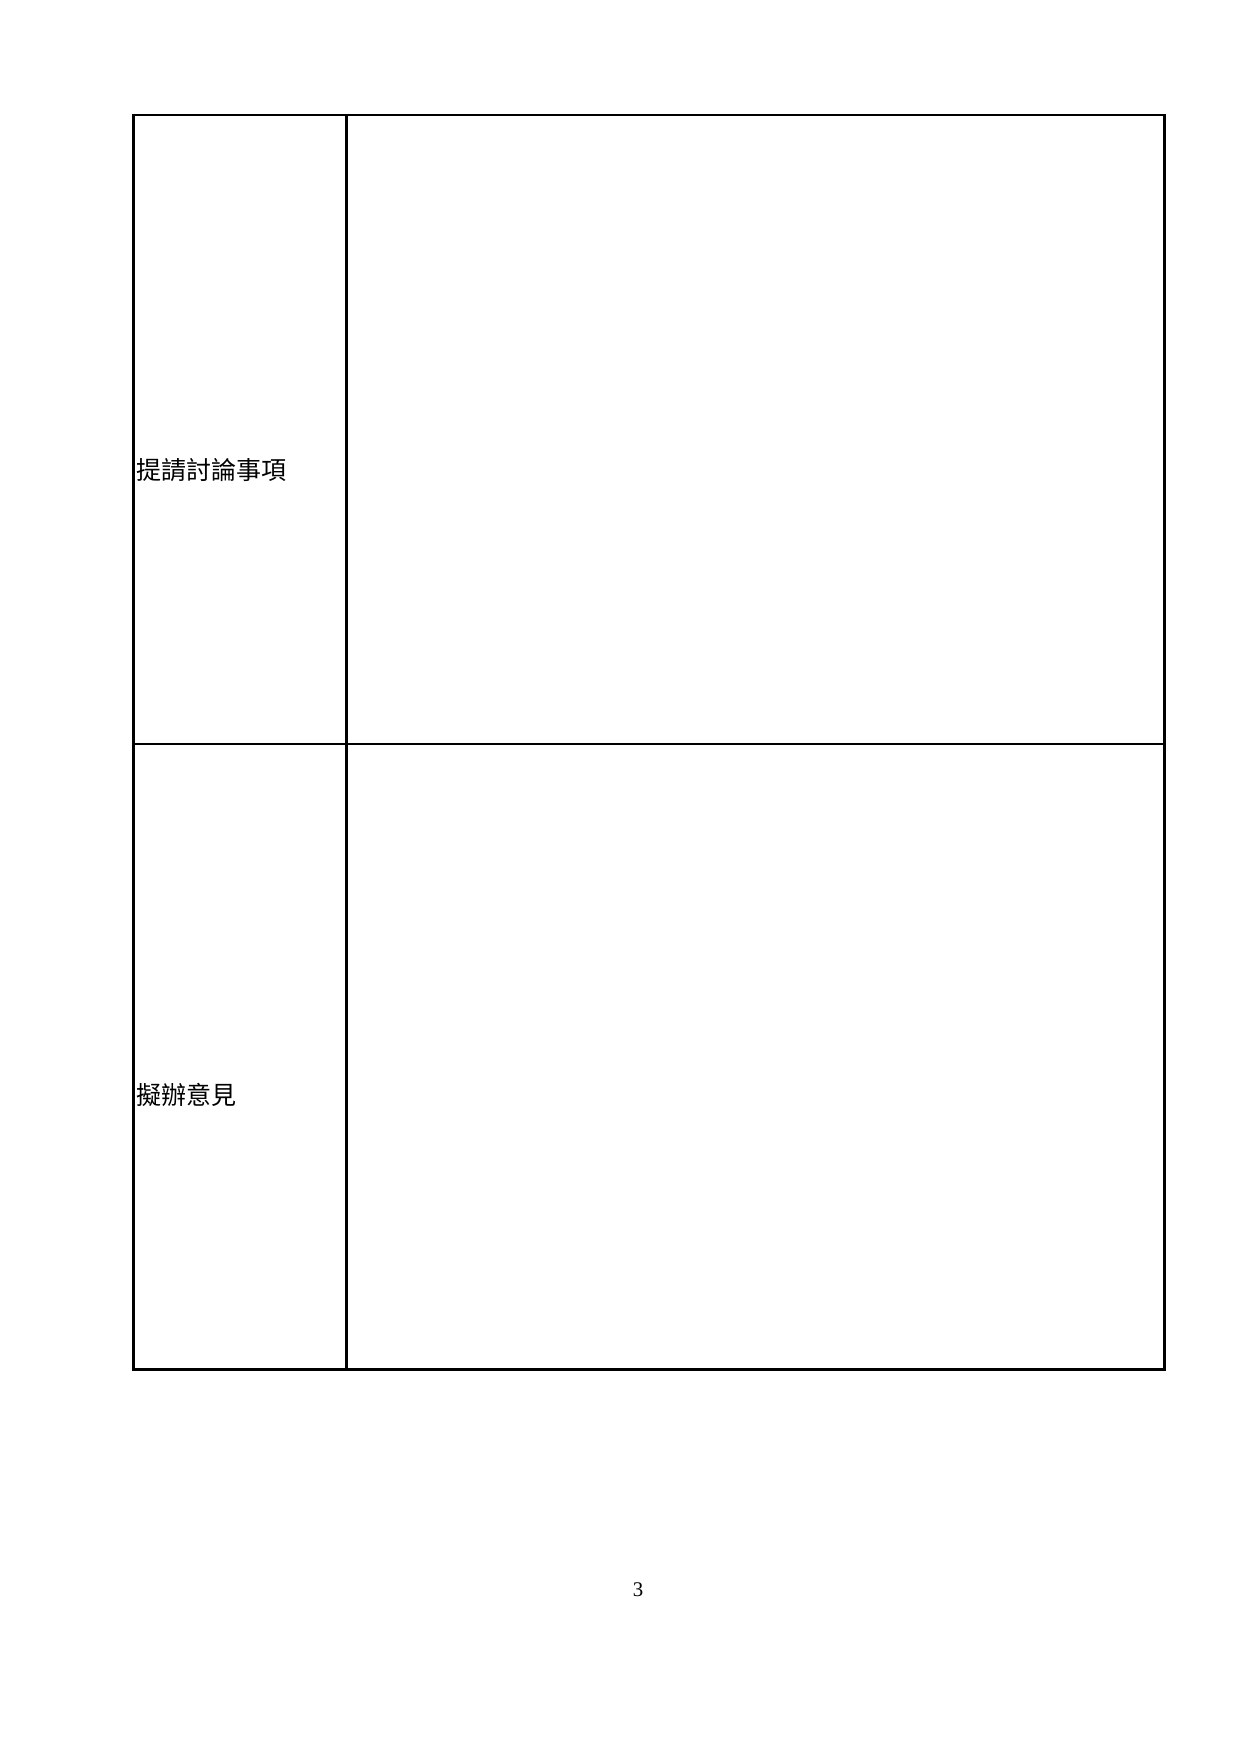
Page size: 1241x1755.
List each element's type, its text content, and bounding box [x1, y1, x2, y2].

table_cell 擬辦意見 [135, 745, 345, 1368]
table_cell [348, 745, 1163, 1368]
table_cell [348, 116, 1163, 743]
table_cell 提請討論事項 [135, 116, 345, 743]
